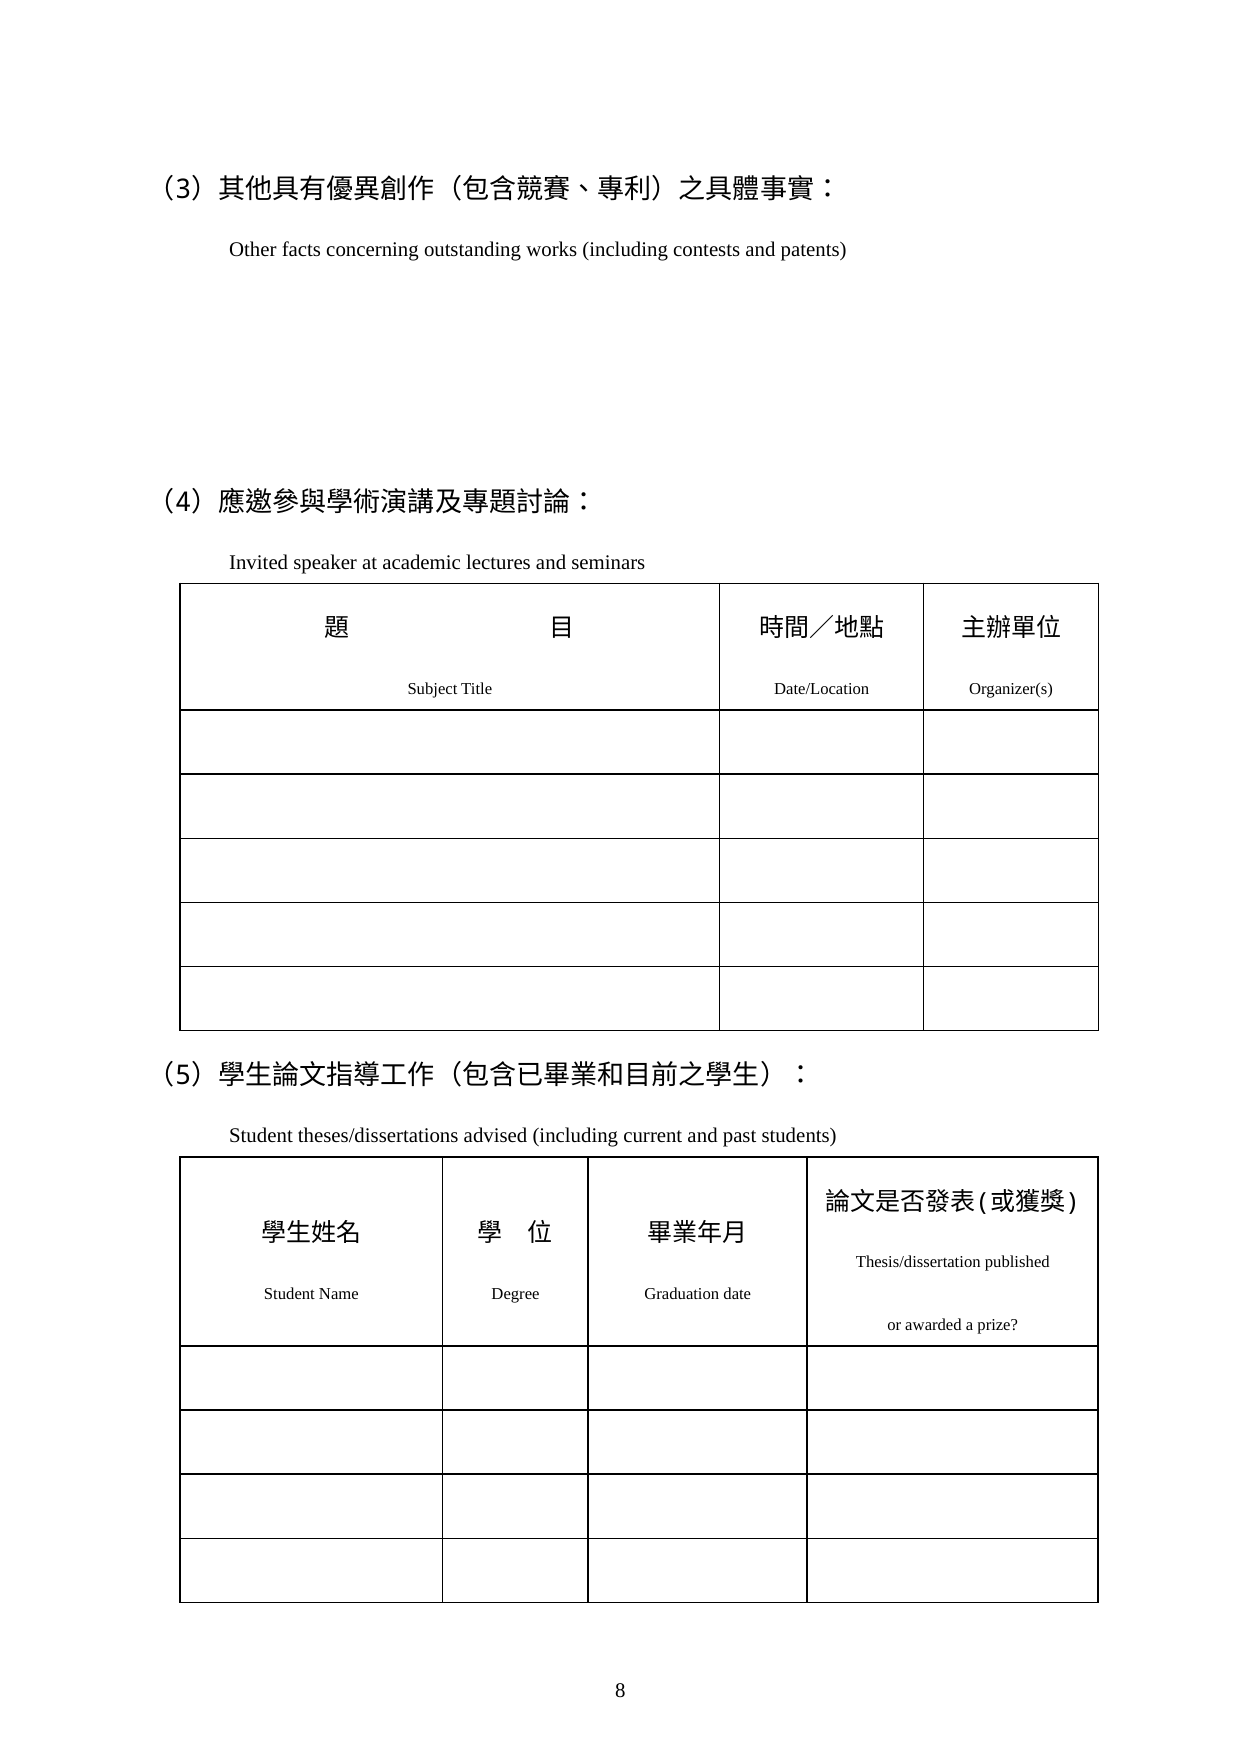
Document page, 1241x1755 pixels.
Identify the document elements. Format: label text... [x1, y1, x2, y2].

table_cell [589, 1411, 806, 1473]
table_cell [808, 1539, 1097, 1601]
table_cell [181, 903, 719, 966]
table_header 題 目 Subject Title [181, 584, 719, 709]
table_cell [720, 967, 923, 1029]
list 應邀參與學術演講及專題討論： [148, 458, 1093, 520]
list 其他具有優異創作（包含競賽、專利）之具體事實： [148, 145, 1093, 208]
table_header 畢業年月 Graduation date [589, 1158, 806, 1345]
table_header 學生姓名 Student Name [181, 1158, 442, 1345]
table_cell [443, 1411, 587, 1473]
table_cell [443, 1475, 587, 1537]
table_header 論文是否發表(或獲獎) Thesis/dissertation published or awarded a prize? [808, 1158, 1097, 1345]
text Invited speaker at academic lectures and seminars [229, 520, 1093, 583]
table_cell [181, 839, 719, 901]
table_cell [924, 711, 1098, 773]
table_cell [720, 839, 923, 901]
table_header 主辦單位 Organizer(s) [924, 584, 1098, 709]
table_cell [181, 1475, 442, 1537]
table_cell [589, 1475, 806, 1537]
table_cell [181, 1347, 442, 1409]
table_cell [720, 711, 923, 773]
table_cell [181, 1411, 442, 1473]
table_cell [924, 967, 1098, 1029]
table_cell [181, 775, 719, 837]
table_cell [181, 1539, 442, 1601]
table_cell [924, 903, 1098, 966]
table_header 時間／地點 Date/Location [720, 584, 923, 709]
table_cell [443, 1347, 587, 1409]
table_cell [808, 1347, 1097, 1409]
table_cell [924, 775, 1098, 837]
table_cell [808, 1475, 1097, 1537]
table_cell [924, 839, 1098, 901]
text Student theses/dissertations advised (including current and past students) [229, 1094, 1093, 1156]
table_cell [443, 1539, 587, 1601]
list 學生論文指導工作（包含已畢業和目前之學生）： [148, 1031, 1093, 1094]
table_cell [720, 775, 923, 837]
table_cell [181, 711, 719, 773]
text Other facts concerning outstanding works (including contests and patents) [229, 208, 1093, 270]
table_cell [808, 1411, 1097, 1473]
table_cell [720, 903, 923, 966]
table_cell [181, 967, 719, 1029]
table_cell [589, 1539, 806, 1601]
table_header 學 位 Degree [443, 1158, 587, 1345]
table_cell [589, 1347, 806, 1409]
